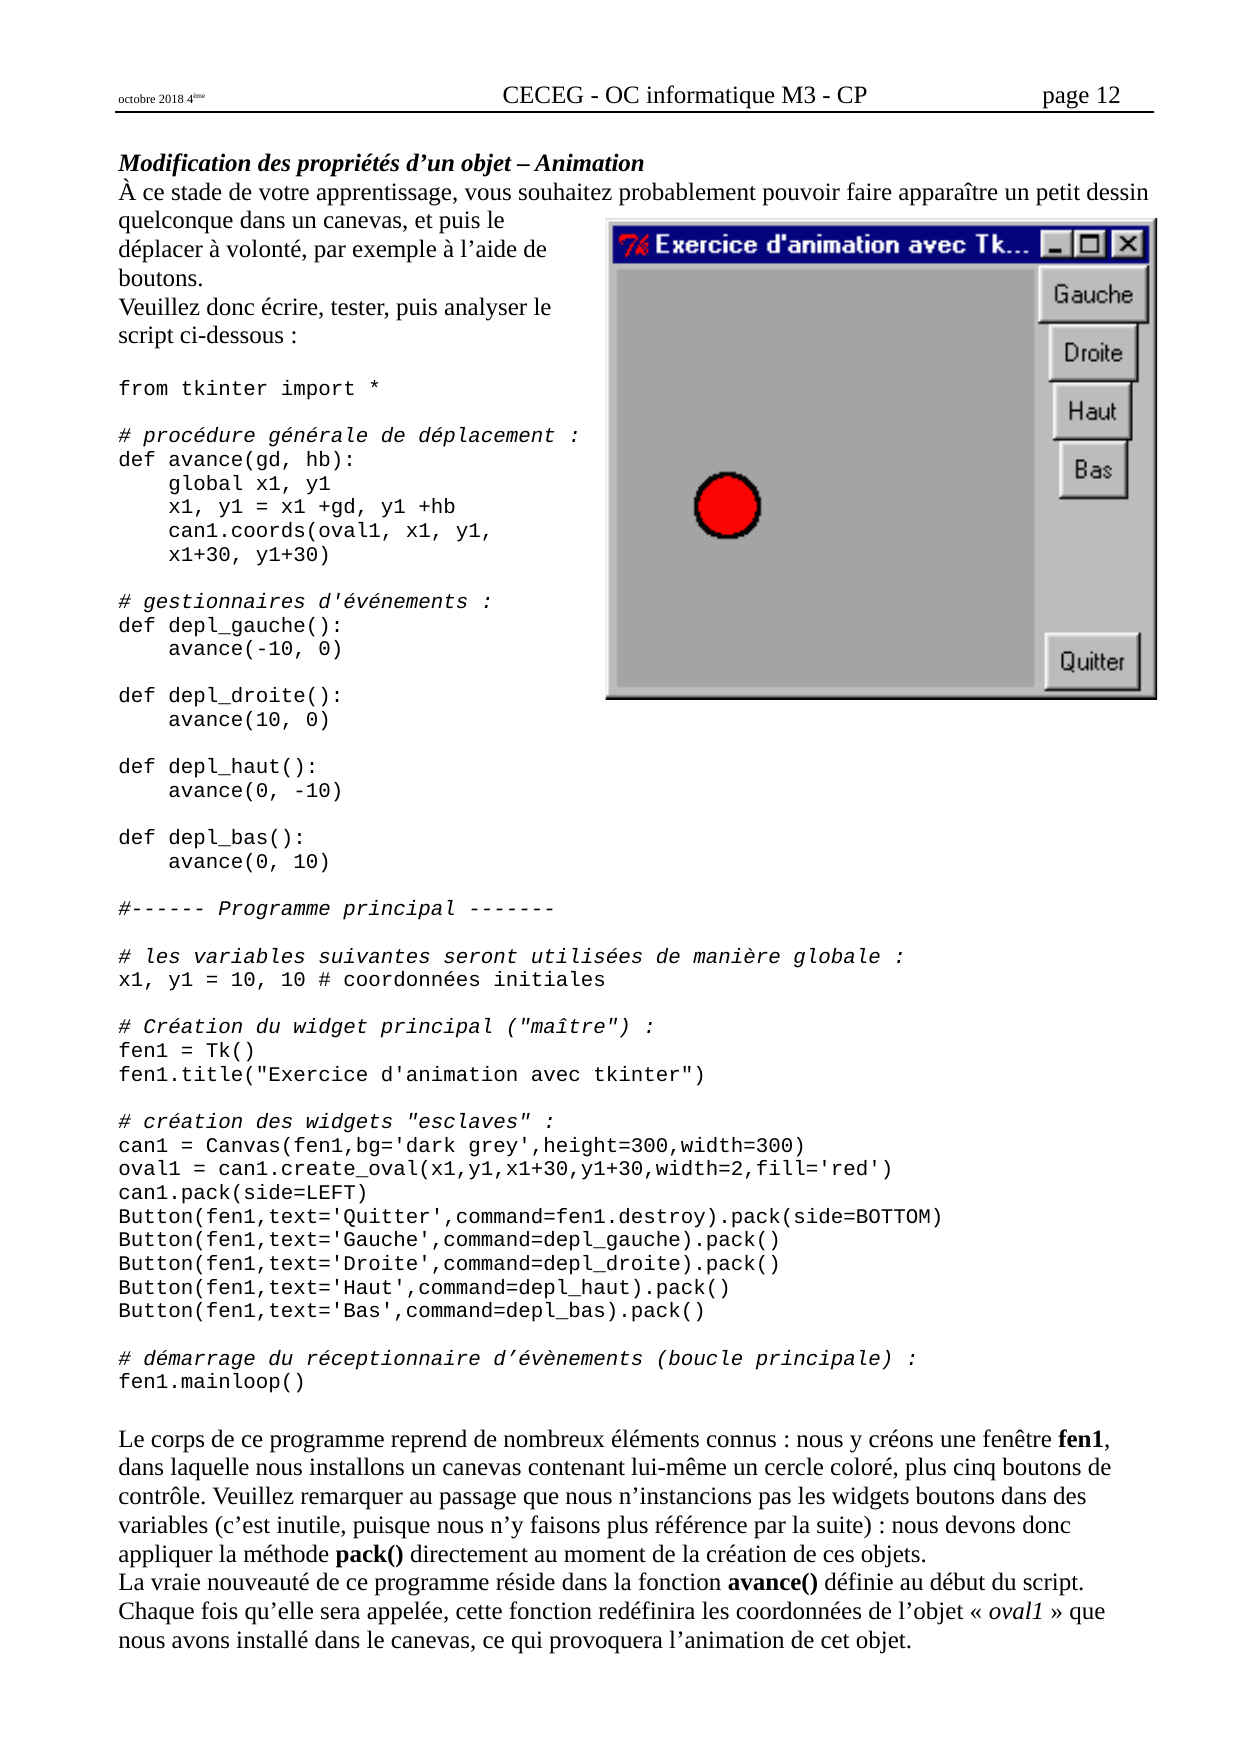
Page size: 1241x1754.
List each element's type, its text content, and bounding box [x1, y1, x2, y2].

text La vraie nouveauté de ce programme réside dans la fonction avance() définie au début du script. Chaque fois qu’elle sera appelée, cette fonction redéfinira les coordonnées de l’objet « oval1 » que nous avons installé dans le canevas, ce qui provoquera l’animation de cet objet. [118, 1567, 1152, 1654]
text À ce stade de votre apprentissage, vous souhaitez probablement pouvoir faire apparaître un petit dessin quelconque dans un canevas, et puis le déplacer à volonté, par exemple à l’aide de boutons. [118, 177, 1152, 292]
picture [605, 218, 1158, 700]
text Veuillez donc écrire, tester, puis analyser le script ci-dessous : [118, 292, 605, 349]
text from tkinter import * # procédure générale de déplacement : def avance(gd, hb): global x1, y1 x1, y1 = x1 +gd, y1 +hb can1.coords(oval1, x1, y1, x1+30, y1+30) # gestionnaires d'événements : def depl_gauche(): avance(-10, 0) def depl_droite(): avance(10, 0) def depl_haut(): avance(0, -10) def depl_bas(): avance(0, 10) #------ Programme principal ------- # les variables suivantes seront utilisées de manière globale : x1, y1 = 10, 10 # coordonnées initiales # Création du widget principal ("maître") : fen1 = Tk() fen1.title("Exercice d'animation avec tkinter") # création des widgets "esclaves" : can1 = Canvas(fen1,bg='dark grey',height=300,width=300) oval1 = can1.create_oval(x1,y1,x1+30,y1+30,width=2,fill='red') can1.pack(side=LEFT) Button(fen1,text='Quitter',command=fen1.destroy).pack(side=BOTTOM) Button(fen1,text='Gauche',command=depl_gauche).pack() Button(fen1,text='Droite',command=depl_droite).pack() Button(fen1,text='Haut',command=depl_haut).pack() Button(fen1,text='Bas',command=depl_bas).pack() # démarrage du réceptionnaire d’évènements (boucle principale) : fen1.mainloop() [118, 349, 1152, 1395]
text Le corps de ce programme reprend de nombreux éléments connus : nous y créons une fenêtre fen1, dans laquelle nous installons un canevas contenant lui-même un cercle coloré, plus cinq boutons de contrôle. Veuillez remarquer au passage que nous n’instancions pas les widgets boutons dans des variables (c’est inutile, puisque nous n’y faisons plus référence par la suite) : nous devons donc appliquer la méthode pack() directement au moment de la création de ces objets. [118, 1424, 1152, 1567]
text Modification des propriétés d’un objet – Animation [118, 148, 1152, 177]
